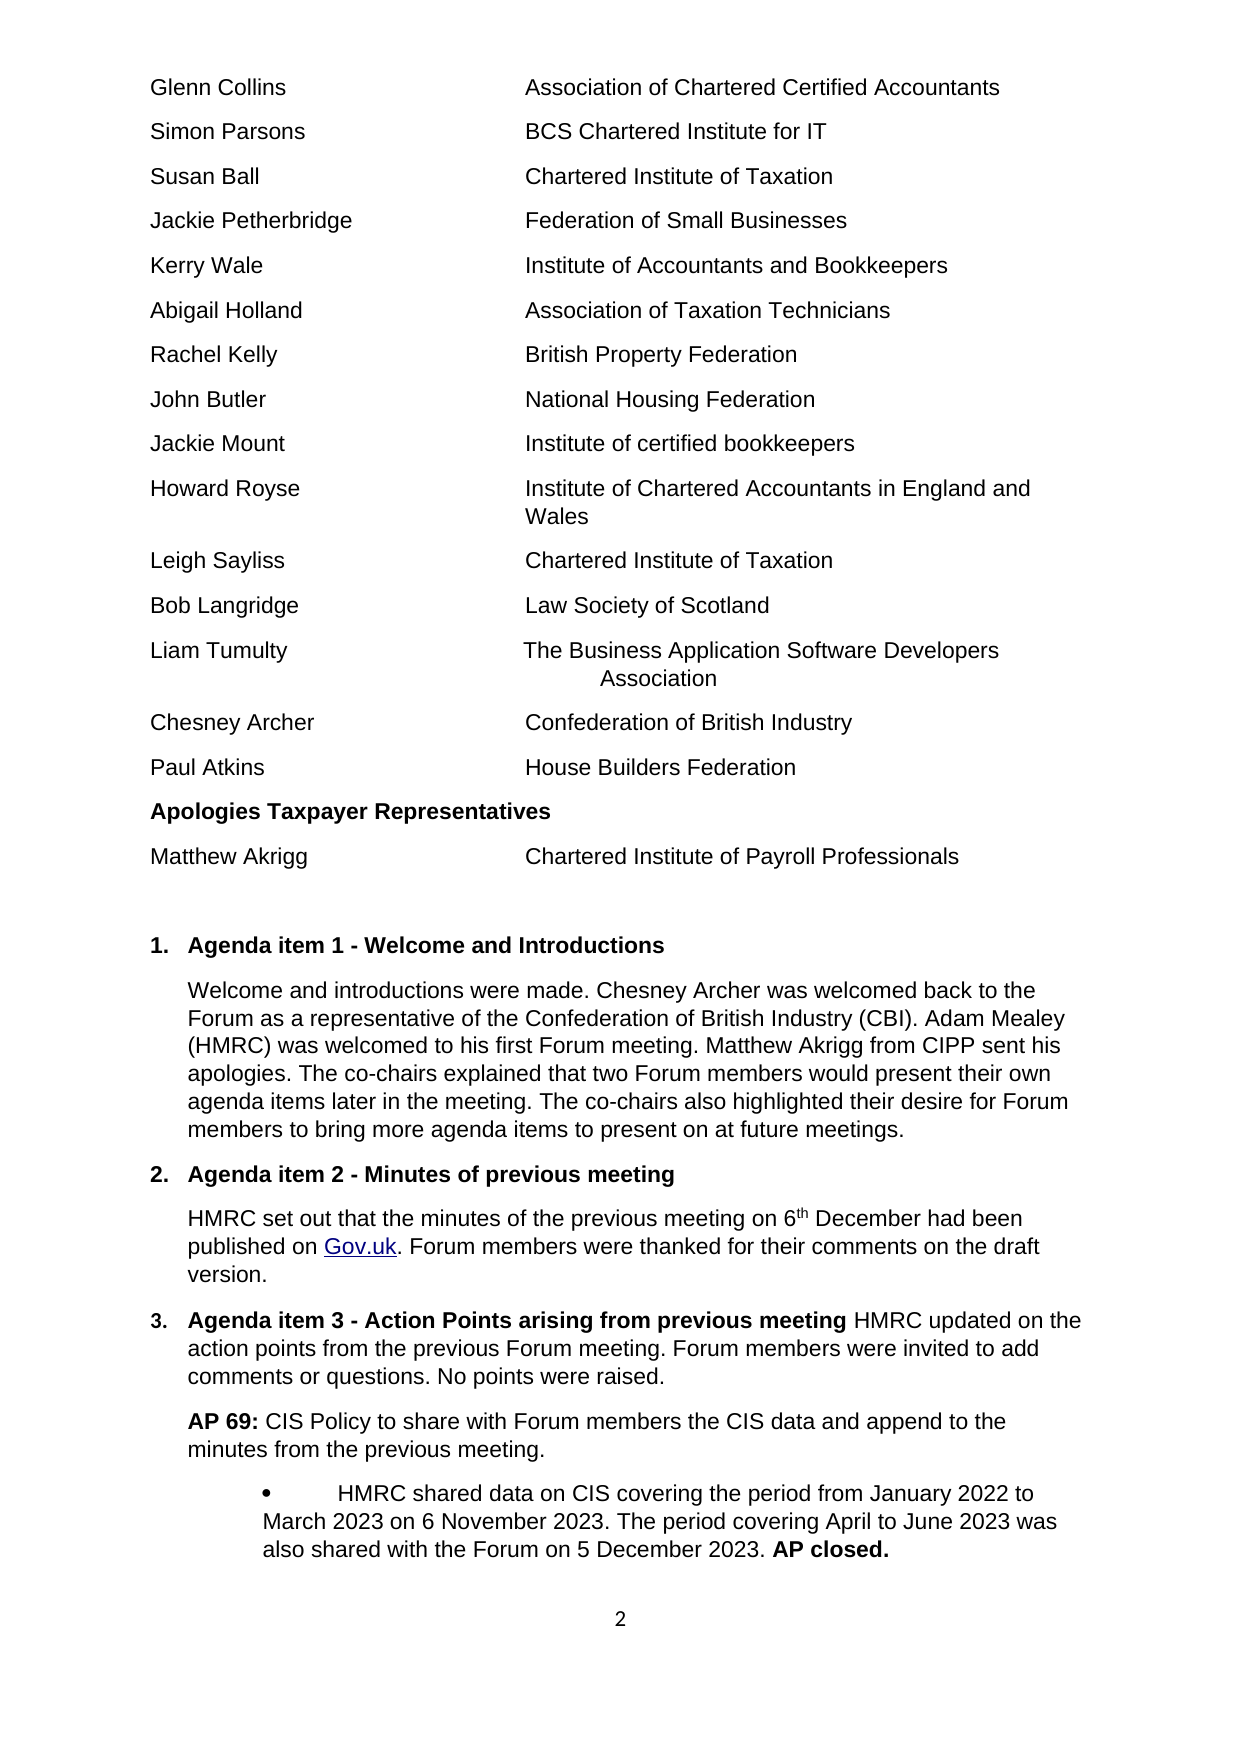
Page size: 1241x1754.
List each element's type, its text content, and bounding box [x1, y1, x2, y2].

list Agenda item 2 - Minutes of previous meeting [150, 1161, 1090, 1187]
text Howard Royse Institute of Chartered Accountants in England and Wales [150, 475, 1090, 529]
text Chesney Archer Confederation of British Industry [150, 709, 1090, 736]
text Paul Atkins House Builders Federation [150, 754, 1090, 780]
text Rachel Kelly British Property Federation [150, 341, 1090, 368]
text John Butler National Housing Federation [150, 386, 1090, 412]
text Jackie Petherbridge Federation of Small Businesses [150, 207, 1090, 234]
text Leigh Sayliss Chartered Institute of Taxation [150, 547, 1090, 574]
text AP 69: CIS Policy to share with Forum members the CIS data and append to the minutes from the previous meeting. [187, 1408, 1090, 1462]
text Glenn Collins Association of Chartered Certified Accountants [150, 74, 1090, 100]
text HMRC set out that the minutes of the previous meeting on 6th December had been published on Gov.uk. Forum members were thanked for their comments on the draft version. [187, 1205, 1090, 1288]
text Matthew Akrigg Chartered Institute of Payroll Professionals [150, 843, 1090, 869]
text Kerry Wale Institute of Accountants and Bookkeepers [150, 252, 1090, 278]
text Abigail Holland Association of Taxation Technicians [150, 297, 1090, 323]
list Agenda item 1 - Welcome and Introductions [150, 932, 1090, 958]
text Welcome and introductions were made. Chesney Archer was welcomed back to the Forum as a representative of the Confederation of British Industry (CBI). Adam Mealey (HMRC) was welcomed to his first Forum meeting. Matthew Akrigg from CIPP sent his apologies. The co-chairs explained that two Forum members would present their own agenda items later in the meeting. The co-chairs also highlighted their desire for Forum members to bring more agenda items to present on at future meetings. [187, 977, 1090, 1143]
text Bob Langridge Law Society of Scotland [150, 592, 1090, 618]
text Susan Ball Chartered Institute of Taxation [150, 163, 1090, 189]
text Apologies Taxpayer Representatives [150, 798, 1090, 825]
text Simon Parsons BCS Chartered Institute for IT [150, 118, 1090, 145]
list Agenda item 3 - Action Points arising from previous meeting HMRC updated on the action points from the previous Forum meeting. Forum members were invited to add comments or questions. No points were raised. [150, 1306, 1090, 1390]
text Liam Tumulty The Business Application Software Developers Association [150, 637, 1090, 691]
list HMRC shared data on CIS covering the period from January 2022 to March 2023 on 6 November 2023. The period covering April to June 2023 was also shared with the Forum on 5 December 2023. AP closed. [262, 1480, 1090, 1563]
text Jackie Mount Institute of certified bookkeepers [150, 430, 1090, 457]
